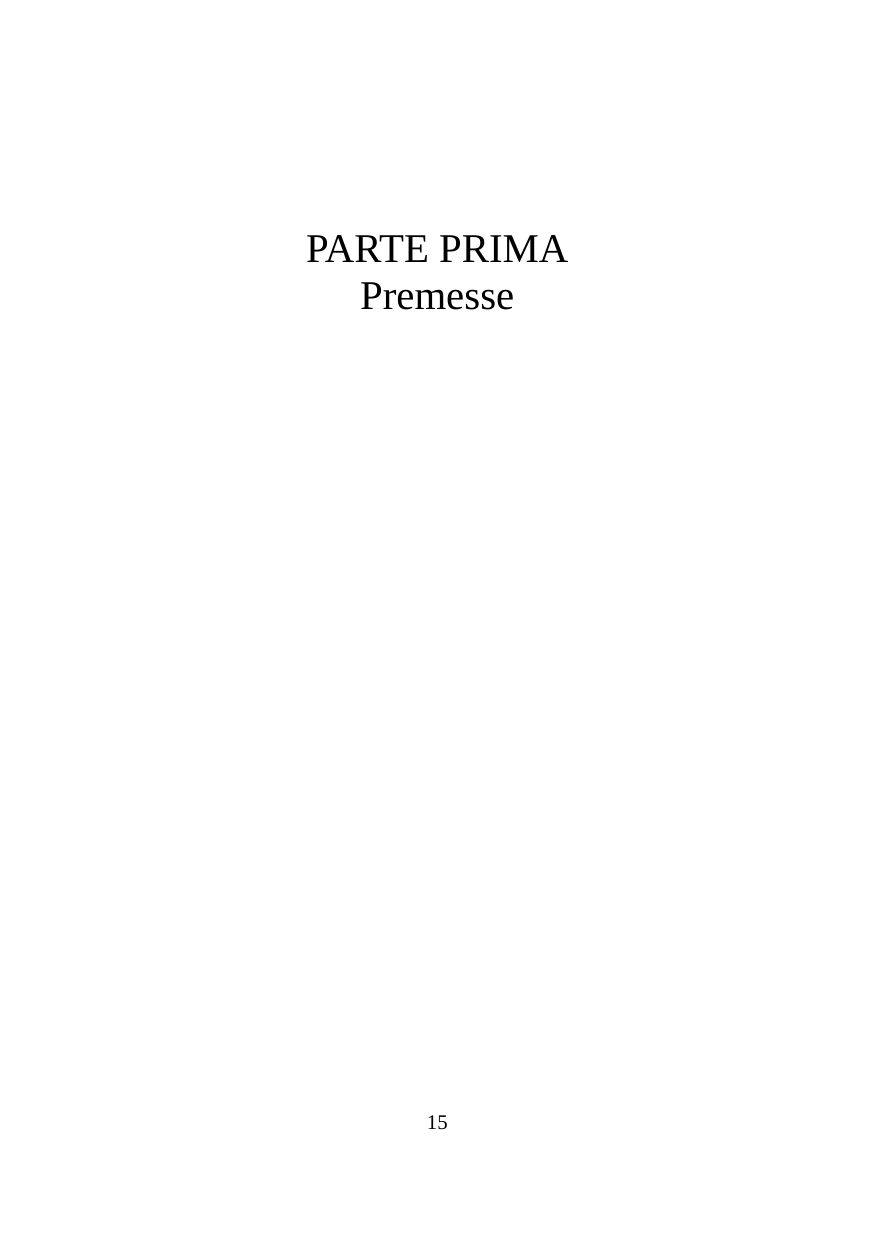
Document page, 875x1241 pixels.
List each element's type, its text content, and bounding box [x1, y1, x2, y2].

subtitle PARTE PRIMA Premesse [106, 224, 768, 318]
